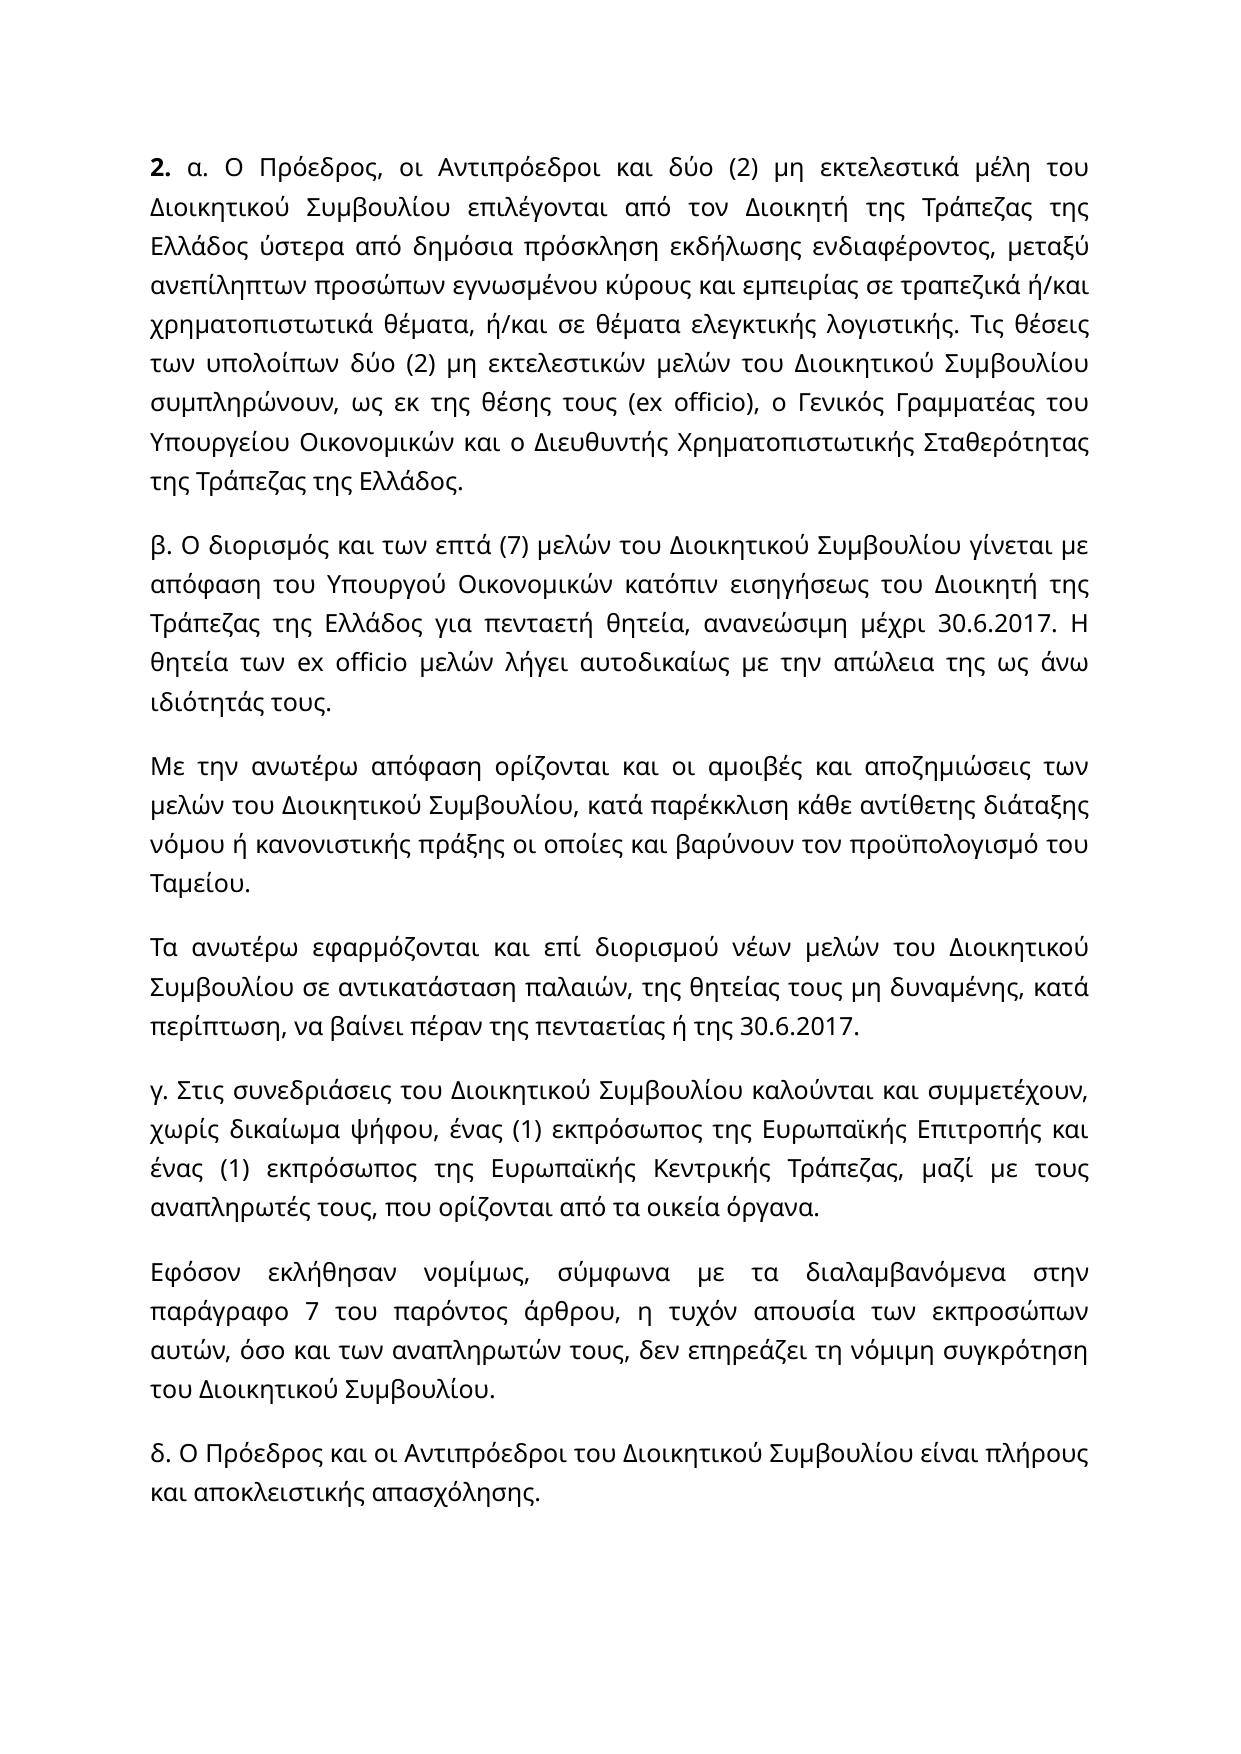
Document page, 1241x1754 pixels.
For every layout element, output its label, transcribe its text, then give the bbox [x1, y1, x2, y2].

text γ. Στις συνεδριάσεις του Διοικητικού Συμβουλίου καλούνται και συμμετέχουν, χωρίς δικαίωμα ψήφου, ένας (1) εκπρόσωπος της Ευρωπαϊκής Επιτροπής και ένας (1) εκπρόσωπος της Ευρωπαϊκής Κεντρικής Τράπεζας, μαζί με τους αναπληρωτές τους, που ορίζονται από τα οικεία όργανα. [150, 1072, 1090, 1224]
text Με την ανωτέρω απόφαση ορίζονται και οι αμοιβές και αποζημιώσεις των μελών του Διοικητικού Συμβουλίου, κατά παρέκκλιση κάθε αντίθετης διάταξης νόμου ή κανονιστικής πράξης οι οποίες και βαρύνουν τον προϋπολογισμό του Ταμείου. [150, 748, 1090, 900]
text Τα ανωτέρω εφαρμόζονται και επί διορισμού νέων μελών του Διοικητικού Συμβουλίου σε αντικατάσταση παλαιών, της θητείας τους μη δυναμένης, κατά περίπτωση, να βαίνει πέραν της πενταετίας ή της 30.6.2017. [150, 930, 1090, 1042]
text β. Ο διορισμός και των επτά (7) μελών του Διοικητικού Συμβουλίου γίνεται με απόφαση του Υπουργού Οικονομικών κατόπιν εισηγήσεως του Διοικητή της Τράπεζας της Ελλάδος για πενταετή θητεία, ανανεώσιμη μέχρι 30.6.2017. Η θητεία των ex officio μελών λήγει αυτοδικαίως με την απώλεια της ως άνω ιδιότητάς τους. [150, 527, 1090, 718]
text δ. Ο Πρόεδρος και οι Αντιπρόεδροι του Διοικητικού Συμβουλίου είναι πλήρους και αποκλειστικής απασχόλησης. [150, 1436, 1090, 1509]
text Εφόσον εκλήθησαν νομίμως, σύμφωνα με τα διαλαμβανόμενα στην παράγραφο 7 του παρόντος άρθρου, η τυχόν απουσία των εκπροσώπων αυτών, όσο και των αναπληρωτών τους, δεν επηρεάζει τη νόμιμη συγκρότηση του Διοικητικού Συμβουλίου. [150, 1254, 1090, 1406]
text 2. α. Ο Πρόεδρος, οι Αντιπρόεδροι και δύο (2) μη εκτελεστικά μέλη του Διοικητικού Συμβουλίου επιλέγονται από τον Διοικητή της Τράπεζας της Ελλάδος ύστερα από δημόσια πρόσκληση εκδήλωσης ενδιαφέροντος, μεταξύ ανεπίληπτων προσώπων εγνωσμένου κύρους και εμπειρίας σε τραπεζικά ή/και χρηματοπιστωτικά θέματα, ή/και σε θέματα ελεγκτικής λογιστικής. Τις θέσεις των υπολοίπων δύο (2) μη εκτελεστικών μελών του Διοικητικού Συμβουλίου συμπληρώνουν, ως εκ της θέσης τους (ex officio), ο Γενικός Γραμματέας του Υπουργείου Οικονομικών και ο Διευθυντής Χρηματοπιστωτικής Σταθερότητας της Τράπεζας της Ελλάδος. [150, 150, 1090, 497]
